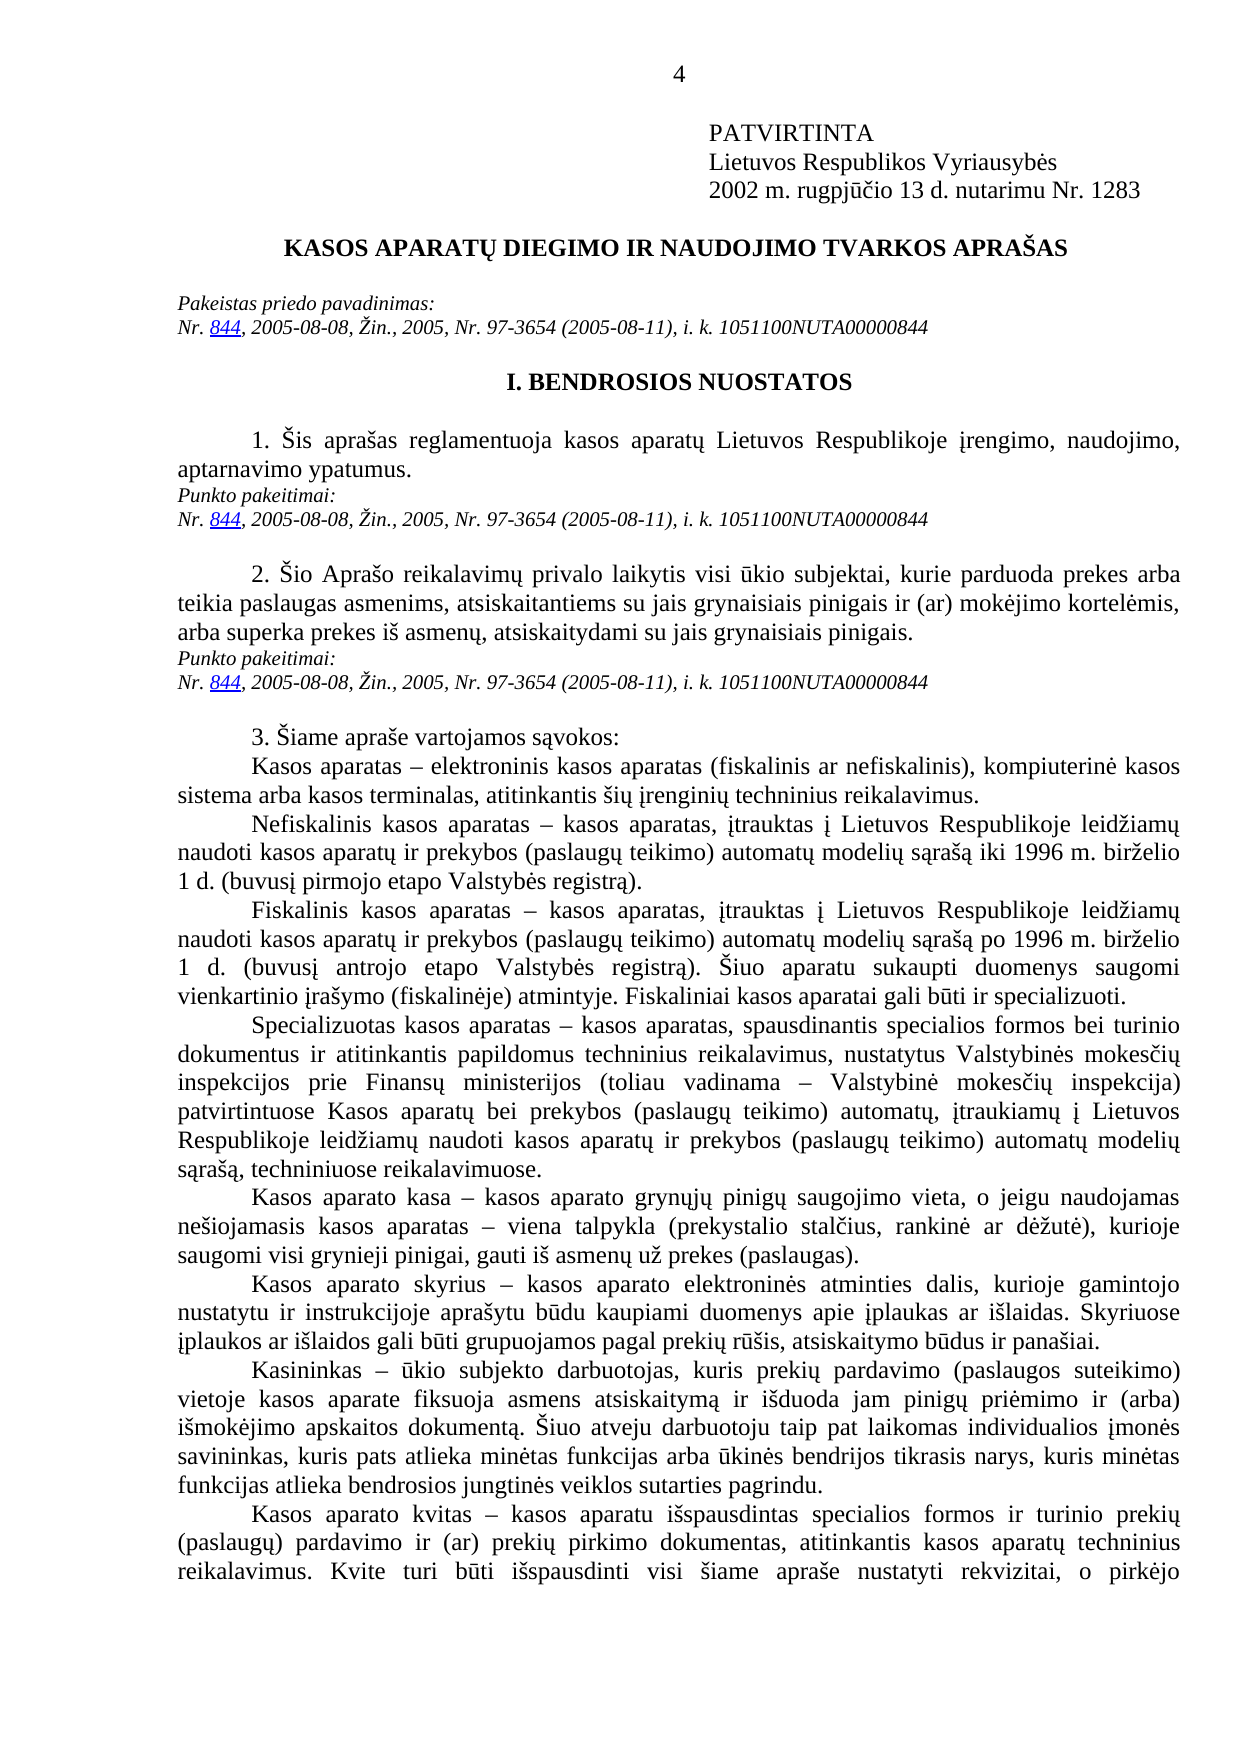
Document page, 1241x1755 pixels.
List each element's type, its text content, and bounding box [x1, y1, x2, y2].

text 2. Šio Aprašo reikalavimų privalo laikytis visi ūkio subjektai, kurie parduoda prekes arba teikia paslaugas asmenims, atsiskaitantiems su jais grynaisiais pinigais ir (ar) mokėjimo kortelėmis, arba superka prekes iš asmenų, atsiskaitydami su jais grynaisiais pinigais. [177, 559, 1181, 646]
text Kasininkas – ūkio subjekto darbuotojas, kuris prekių pardavimo (paslaugos suteikimo) vietoje kasos aparate fiksuoja asmens atsiskaitymą ir išduoda jam pinigų priėmimo ir (arba) išmokėjimo apskaitos dokumentą. Šiuo atveju darbuotoju taip pat laikomas individualios įmonės savininkas, kuris pats atlieka minėtas funkcijas arba ūkinės bendrijos tikrasis narys, kuris minėtas funkcijas atlieka bendrosios jungtinės veiklos sutarties pagrindu. [177, 1355, 1181, 1499]
text Kasos aparato skyrius – kasos aparato elektroninės atminties dalis, kurioje gamintojo nustatytu ir instrukcijoje aprašytu būdu kaupiami duomenys apie įplaukas ar išlaidas. Skyriuose įplaukos ar išlaidos gali būti grupuojamos pagal prekių rūšis, atsiskaitymo būdus ir panašiai. [177, 1269, 1181, 1355]
text Lietuvos Respublikos Vyriausybės [177, 147, 1181, 176]
text 1. Šis aprašas reglamentuoja kasos aparatų Lietuvos Respublikoje įrengimo, naudojimo, aptarnavimo ypatumus. [177, 425, 1181, 482]
text Punkto pakeitimai: [177, 646, 1181, 670]
text KASOS APARATŲ DIEGIMO IR NAUDOJIMO TVARKOS APRAŠAS [177, 233, 1181, 262]
text Nefiskalinis kasos aparatas – kasos aparatas, įtrauktas į Lietuvos Respublikoje leidžiamų naudoti kasos aparatų ir prekybos (paslaugų teikimo) automatų modelių sąrašą iki 1996 m. birželio 1 d. (buvusį pirmojo etapo Valstybės registrą). [177, 809, 1181, 895]
text PATVIRTINTA [709, 118, 1181, 147]
text Pakeistas priedo pavadinimas: [177, 291, 1181, 315]
text I. BENDROSIOS NUOSTATOS [177, 367, 1181, 396]
text Punkto pakeitimai: [177, 482, 1181, 507]
text Kasos aparato kvitas – kasos aparatu išspausdintas specialios formos ir turinio prekių (paslaugų) pardavimo ir (ar) prekių pirkimo dokumentas, atitinkantis kasos aparatų techninius reikalavimus. Kvite turi būti išspausdinti visi šiame apraše nustatyti rekvizitai, o pirkėjo [177, 1499, 1181, 1585]
text Kasos aparato kasa – kasos aparato grynųjų pinigų saugojimo vieta, o jeigu naudojamas nešiojamasis kasos aparatas – viena talpykla (prekystalio stalčius, rankinė ar dėžutė), kurioje saugomi visi grynieji pinigai, gauti iš asmenų už prekes (paslaugas). [177, 1182, 1181, 1269]
text 3. Šiame apraše vartojamos sąvokos: [177, 722, 1181, 751]
text Specializuotas kasos aparatas – kasos aparatas, spausdinantis specialios formos bei turinio dokumentus ir atitinkantis papildomus techninius reikalavimus, nustatytus Valstybinės mokesčių inspekcijos prie Finansų ministerijos (toliau vadinama – Valstybinė mokesčių inspekcija) patvirtintuose Kasos aparatų bei prekybos (paslaugų teikimo) automatų, įtraukiamų į Lietuvos Respublikoje leidžiamų naudoti kasos aparatų ir prekybos (paslaugų teikimo) automatų modelių sąrašą, techniniuose reikalavimuose. [177, 1010, 1181, 1182]
text Nr. 844, 2005-08-08, Žin., 2005, Nr. 97-3654 (2005-08-11), i. k. 1051100NUTA00000844 [177, 507, 1181, 531]
text Kasos aparatas – elektroninis kasos aparatas (fiskalinis ar nefiskalinis), kompiuterinė kasos sistema arba kasos terminalas, atitinkantis šių įrenginių techninius reikalavimus. [177, 751, 1181, 809]
text Fiskalinis kasos aparatas – kasos aparatas, įtrauktas į Lietuvos Respublikoje leidžiamų naudoti kasos aparatų ir prekybos (paslaugų teikimo) automatų modelių sąrašą po 1996 m. birželio 1 d. (buvusį antrojo etapo Valstybės registrą). Šiuo aparatu sukaupti duomenys saugomi vienkartinio įrašymo (fiskalinėje) atmintyje. Fiskaliniai kasos aparatai gali būti ir specializuoti. [177, 895, 1181, 1010]
text 2002 m. rugpjūčio 13 d. nutarimu Nr. 1283 [177, 176, 1181, 204]
text Nr. 844, 2005-08-08, Žin., 2005, Nr. 97-3654 (2005-08-11), i. k. 1051100NUTA00000844 [177, 670, 1181, 694]
text Nr. 844, 2005-08-08, Žin., 2005, Nr. 97-3654 (2005-08-11), i. k. 1051100NUTA00000844 [177, 315, 1181, 339]
